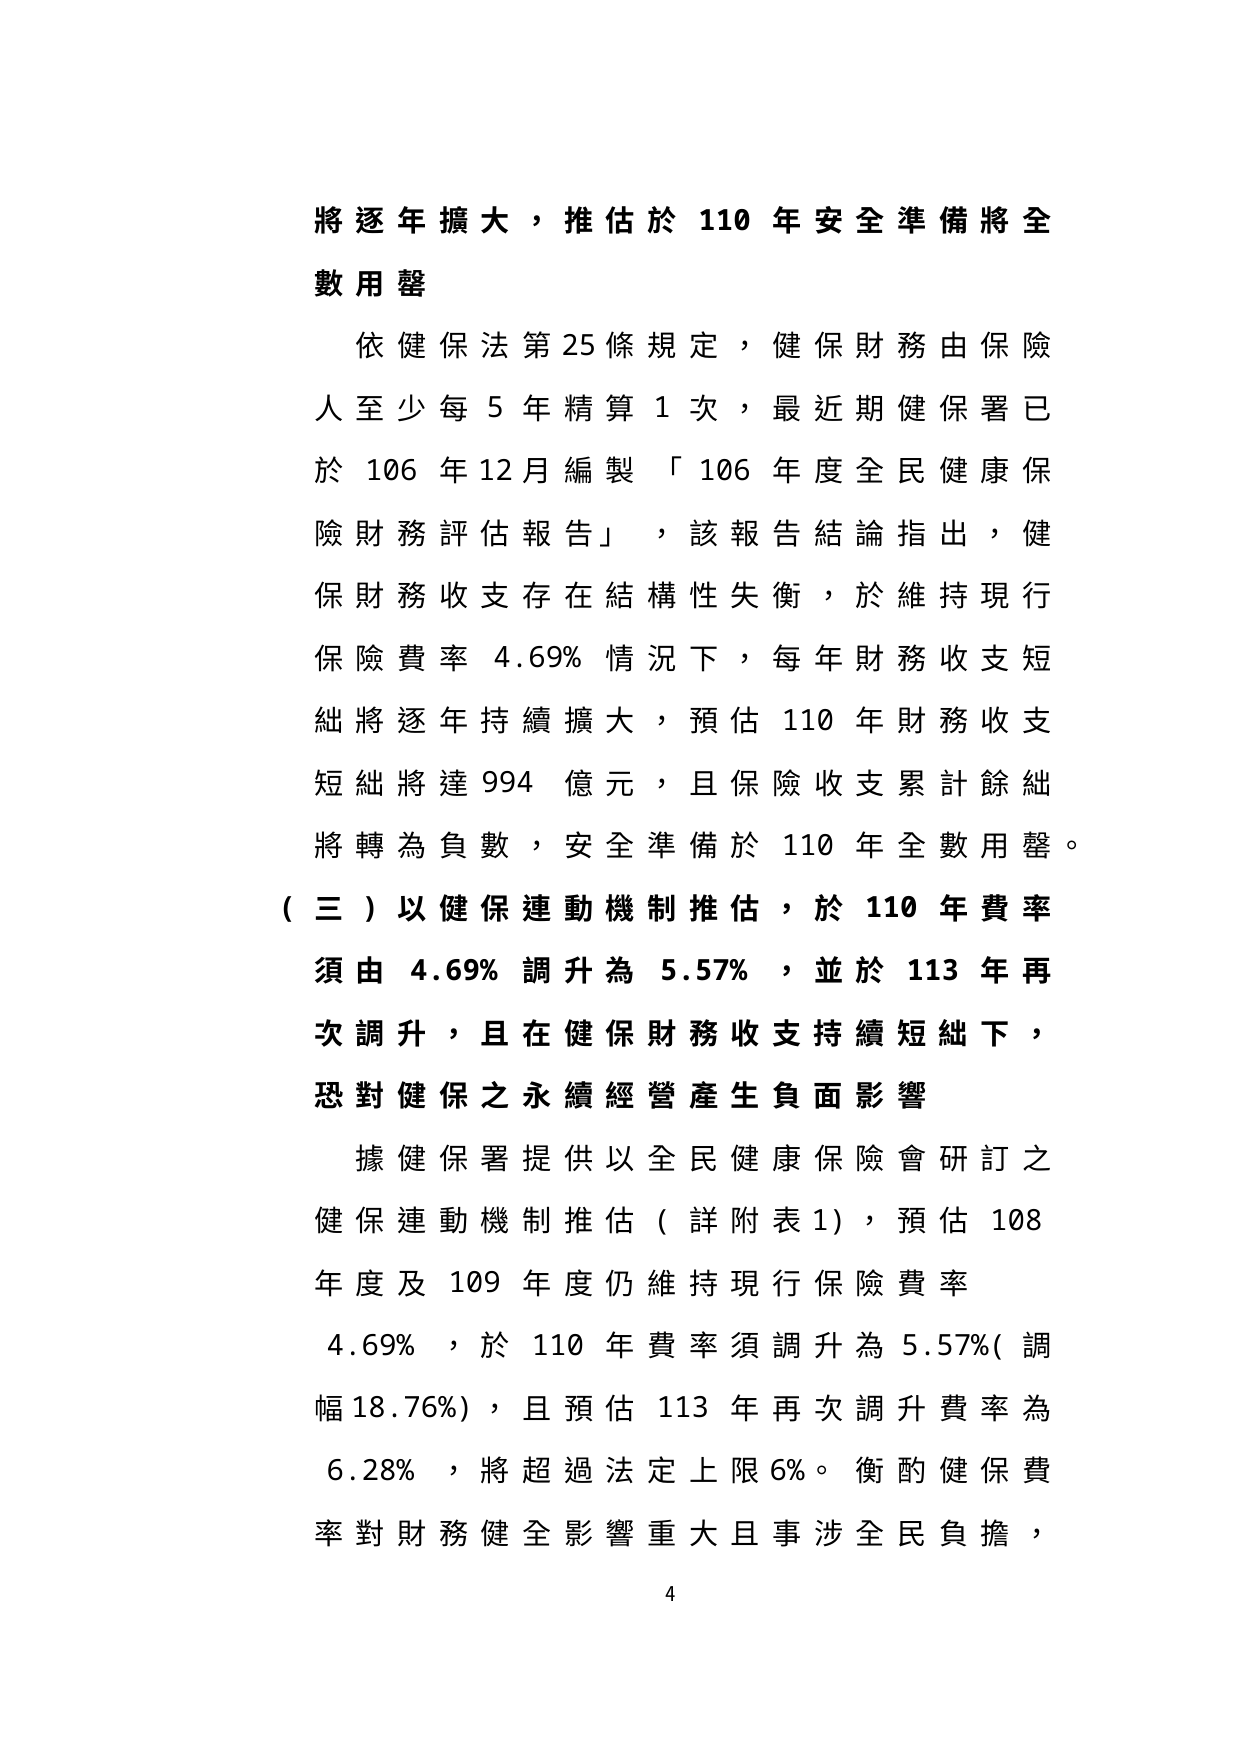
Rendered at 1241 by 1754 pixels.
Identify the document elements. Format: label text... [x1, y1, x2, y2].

text 據健保署提供以全民健康保險會研訂之健保連動機制推估(詳附表1)，預估108年度及109年度仍維持現行保險費率4.69%，於110年費率須調升為5.57%(調幅18.76%)，且預估113年再次調升費率為6.28%，將超過法定上限6%。衡酌健保費率對財務健全影響重大且事涉全民負擔， [271, 1115, 1058, 1552]
text 將逐年擴大，推估於110年安全準備將全數用罄 [242, 177, 1058, 302]
text (三)以健保連動機制推估，於110年費率須由4.69%調升為5.57%，並於113年再次調升，且在健保財務收支持續短絀下，恐對健保之永續經營產生負面影響 [242, 865, 1058, 1115]
text 依健保法第25條規定，健保財務由保險人至少每5年精算1次，最近期健保署已於106年12月編製「106年度全民健康保險財務評估報告」，該報告結論指出，健保財務收支存在結構性失衡，於維持現行保險費率4.69%情況下，每年財務收支短絀將逐年持續擴大，預估110年財務收支短絀將達994 億元，且保險收支累計餘絀將轉為負數，安全準備於110年全數用罄。 [271, 302, 1058, 865]
